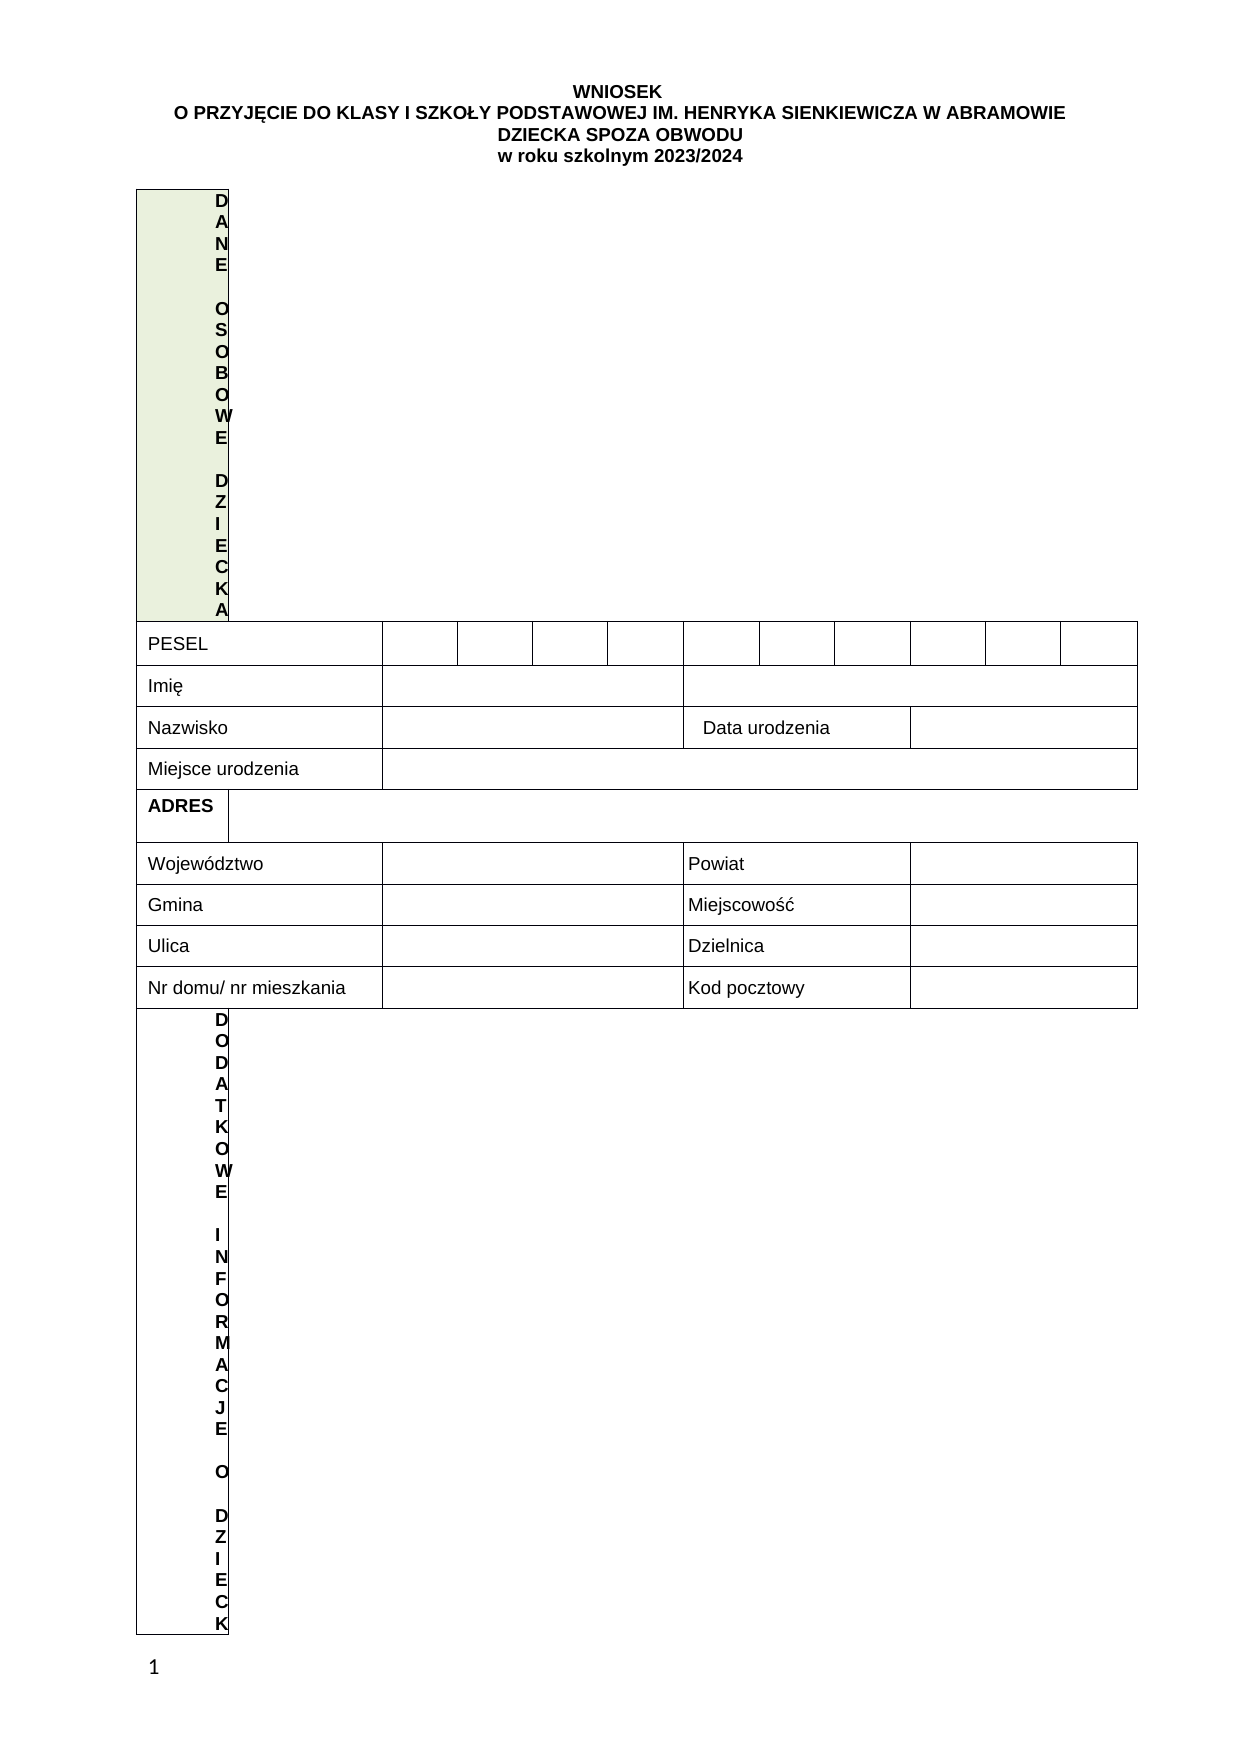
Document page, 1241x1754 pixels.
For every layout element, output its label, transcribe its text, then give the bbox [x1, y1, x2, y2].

table_cell [835, 622, 910, 665]
table_cell [1061, 622, 1137, 665]
table_cell Miejscowość [684, 885, 910, 925]
table_cell [383, 749, 1137, 789]
text O PRZYJĘCIE DO KLASY I SZKOŁY PODSTAWOWEJ IM. HENRYKA SIENKIEWICZA W ABRAMOWIE DZIECKA SPOZA OBWODU [148, 102, 1093, 145]
table_cell Gmina [137, 885, 382, 925]
table_cell [383, 926, 683, 966]
table_cell [383, 622, 457, 665]
table_cell Nr domu/ nr mieszkania [137, 967, 382, 1007]
table_cell [911, 926, 1137, 966]
table_cell Ulica [137, 926, 382, 966]
table_cell Data urodzenia [684, 707, 910, 748]
table_cell Dzielnica [684, 926, 910, 966]
table_cell Kod pocztowy [684, 967, 910, 1007]
table_cell Nazwisko [137, 707, 382, 748]
table_cell [383, 666, 683, 706]
table_cell PESEL [137, 622, 382, 665]
table_cell [911, 843, 1137, 883]
table_cell Imię [137, 666, 382, 706]
table_cell [383, 707, 683, 748]
table_cell Powiat [684, 843, 910, 883]
text WNIOSEK [148, 81, 1093, 102]
table_cell [383, 843, 683, 883]
table_cell [383, 967, 683, 1007]
table_cell [533, 622, 607, 665]
table_cell [911, 885, 1137, 925]
table_cell [684, 666, 1137, 706]
table_cell [986, 622, 1060, 665]
table_cell Miejsce urodzenia [137, 749, 382, 789]
table_cell ADRES ZAMIESZKANIA DZIECKA [137, 790, 228, 842]
table_cell [911, 707, 1137, 748]
table_header DANE OSOBOWE DZIECKA [137, 190, 228, 621]
table_cell [911, 967, 1137, 1007]
text w roku szkolnym 2023/2024 [148, 145, 1093, 167]
table_cell DODATKOWE INFORMACJE O DZIECKU [137, 1009, 228, 1634]
table_cell [760, 622, 834, 665]
table_cell Województwo [137, 843, 382, 883]
table_cell [458, 622, 532, 665]
table_cell [911, 622, 985, 665]
table_cell [383, 885, 683, 925]
table_cell [684, 622, 759, 665]
table_cell [608, 622, 683, 665]
